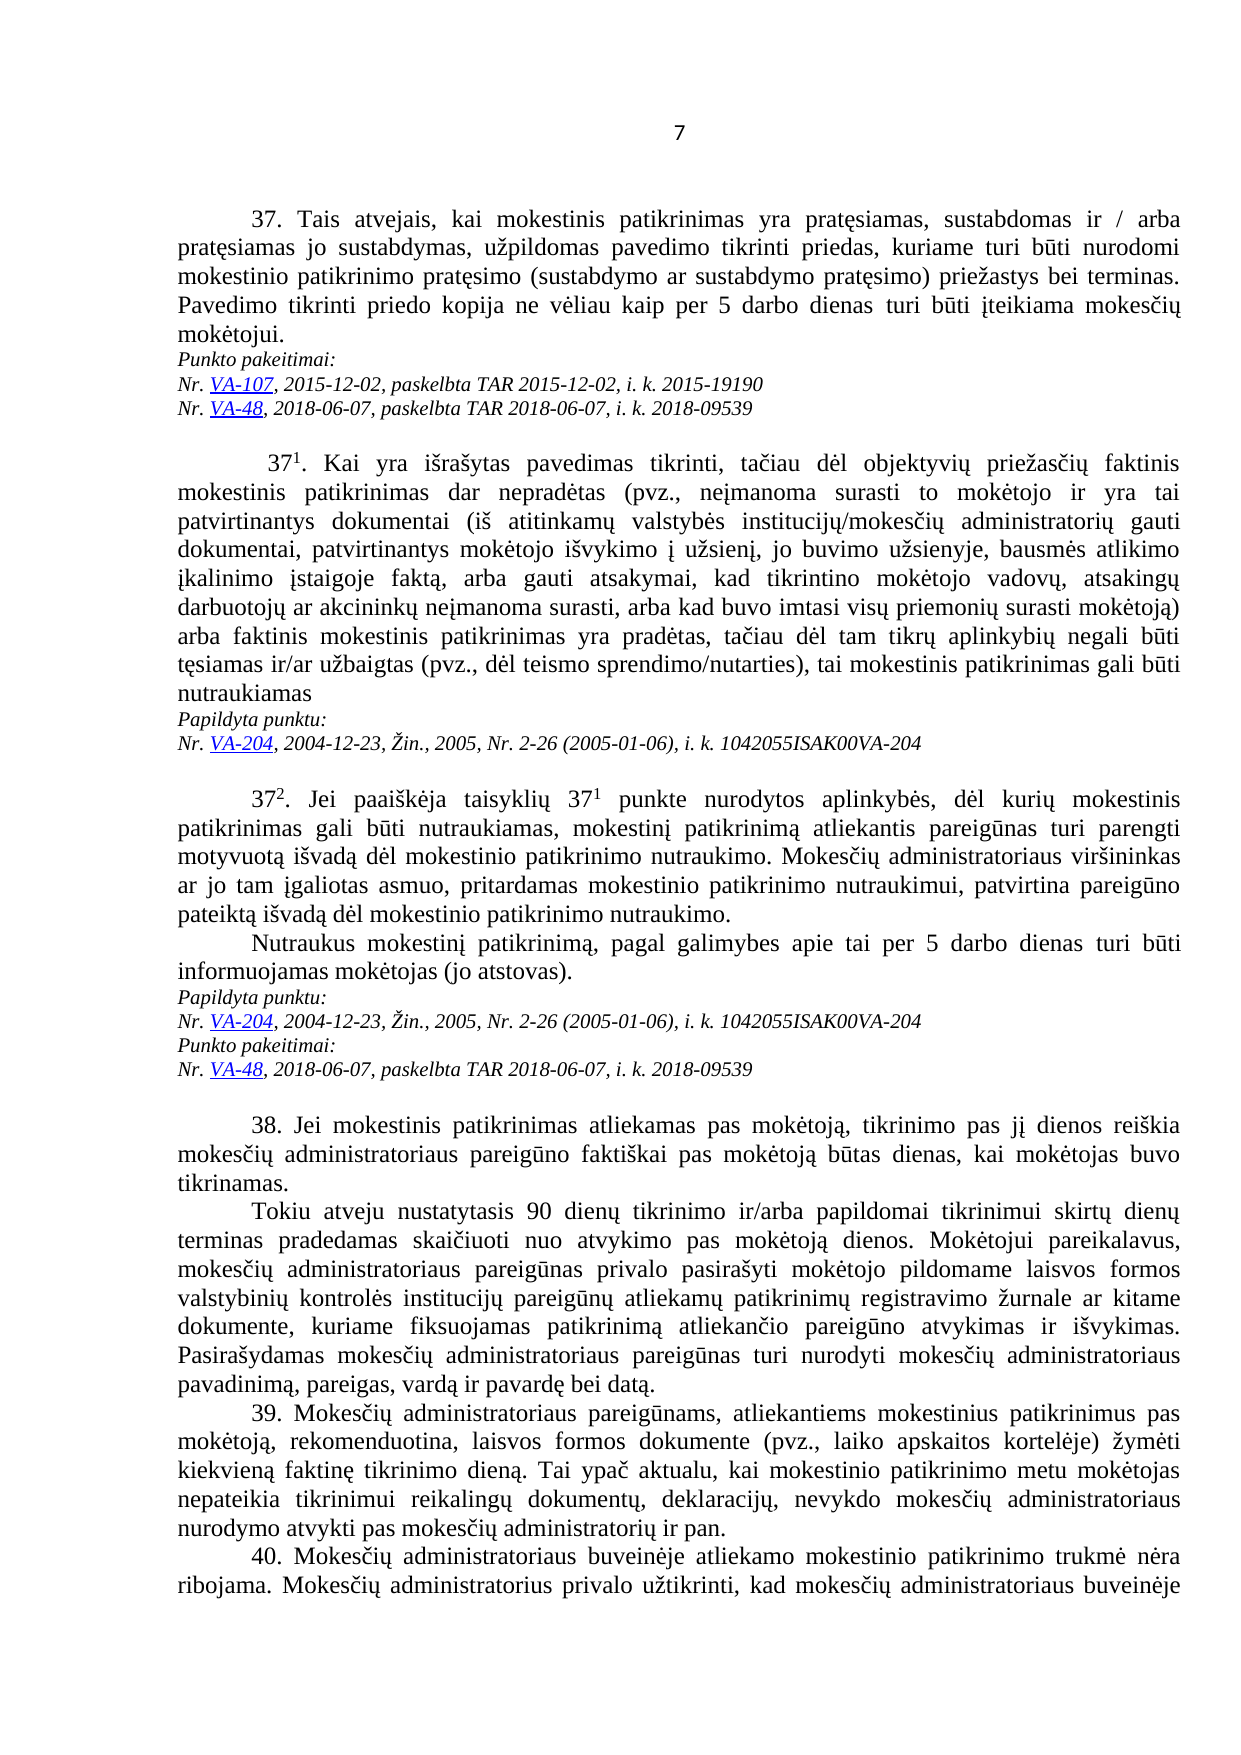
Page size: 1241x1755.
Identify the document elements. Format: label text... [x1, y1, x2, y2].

text Nr. VA-204, 2004-12-23, Žin., 2005, Nr. 2-26 (2005-01-06), i. k. 1042055ISAK00VA-204 [177, 731, 1181, 755]
text Papildyta punktu: [177, 985, 1181, 1009]
text 371. Kai yra išrašytas pavedimas tikrinti, tačiau dėl objektyvių priežasčių faktinis mokestinis patikrinimas dar nepradėtas (pvz., neįmanoma surasti to mokėtojo ir yra tai patvirtinantys dokumentai (iš atitinkamų valstybės institucijų/mokesčių administratorių gauti dokumentai, patvirtinantys mokėtojo išvykimo į užsienį, jo buvimo užsienyje, bausmės atlikimo įkalinimo įstaigoje faktą, arba gauti atsakymai, kad tikrintino mokėtojo vadovų, atsakingų darbuotojų ar akcininkų neįmanoma surasti, arba kad buvo imtasi visų priemonių surasti mokėtoją) arba faktinis mokestinis patikrinimas yra pradėtas, tačiau dėl tam tikrų aplinkybių negali būti tęsiamas ir/ar užbaigtas (pvz., dėl teismo sprendimo/nutarties), tai mokestinis patikrinimas gali būti nutraukiamas [177, 448, 1181, 707]
text Nutraukus mokestinį patikrinimą, pagal galimybes apie tai per 5 darbo dienas turi būti informuojamas mokėtojas (jo atstovas). [177, 928, 1181, 985]
text Punkto pakeitimai: [177, 347, 1181, 371]
text Nr. VA-107, 2015-12-02, paskelbta TAR 2015-12-02, i. k. 2015-19190 [177, 371, 1181, 396]
text 39. Mokesčių administratoriaus pareigūnams, atliekantiems mokestinius patikrinimus pas mokėtoją, rekomenduotina, laisvos formos dokumente (pvz., laiko apskaitos kortelėje) žymėti kiekvieną faktinę tikrinimo dieną. Tai ypač aktualu, kai mokestinio patikrinimo metu mokėtojas nepateikia tikrinimui reikalingų dokumentų, deklaracijų, nevykdo mokesčių administratoriaus nurodymo atvykti pas mokesčių administratorių ir pan. [177, 1398, 1181, 1541]
text Tokiu atveju nustatytasis 90 dienų tikrinimo ir/arba papildomai tikrinimui skirtų dienų terminas pradedamas skaičiuoti nuo atvykimo pas mokėtoją dienos. Mokėtojui pareikalavus, mokesčių administratoriaus pareigūnas privalo pasirašyti mokėtojo pildomame laisvos formos valstybinių kontrolės institucijų pareigūnų atliekamų patikrinimų registravimo žurnale ar kitame dokumente, kuriame fiksuojamas patikrinimą atliekančio pareigūno atvykimas ir išvykimas. Pasirašydamas mokesčių administratoriaus pareigūnas turi nurodyti mokesčių administratoriaus pavadinimą, pareigas, vardą ir pavardę bei datą. [177, 1196, 1181, 1398]
text 372. Jei paaiškėja taisyklių 371 punkte nurodytos aplinkybės, dėl kurių mokestinis patikrinimas gali būti nutraukiamas, mokestinį patikrinimą atliekantis pareigūnas turi parengti motyvuotą išvadą dėl mokestinio patikrinimo nutraukimo. Mokesčių administratoriaus viršininkas ar jo tam įgaliotas asmuo, pritardamas mokestinio patikrinimo nutraukimui, patvirtina pareigūno pateiktą išvadą dėl mokestinio patikrinimo nutraukimo. [177, 784, 1181, 928]
text Nr. VA-48, 2018-06-07, paskelbta TAR 2018-06-07, i. k. 2018-09539 [177, 396, 1181, 419]
text Papildyta punktu: [177, 707, 1181, 731]
text 37. Tais atvejais, kai mokestinis patikrinimas yra pratęsiamas, sustabdomas ir / arba pratęsiamas jo sustabdymas, užpildomas pavedimo tikrinti priedas, kuriame turi būti nurodomi mokestinio patikrinimo pratęsimo (sustabdymo ar sustabdymo pratęsimo) priežastys bei terminas. Pavedimo tikrinti priedo kopija ne vėliau kaip per 5 darbo dienas turi būti įteikiama mokesčių mokėtojui. [177, 204, 1181, 347]
text Nr. VA-204, 2004-12-23, Žin., 2005, Nr. 2-26 (2005-01-06), i. k. 1042055ISAK00VA-204 [177, 1009, 1181, 1033]
text Nr. VA-48, 2018-06-07, paskelbta TAR 2018-06-07, i. k. 2018-09539 [177, 1057, 1181, 1081]
text 40. Mokesčių administratoriaus buveinėje atliekamo mokestinio patikrinimo trukmė nėra ribojama. Mokesčių administratorius privalo užtikrinti, kad mokesčių administratoriaus buveinėje [177, 1541, 1181, 1599]
text 38. Jei mokestinis patikrinimas atliekamas pas mokėtoją, tikrinimo pas jį dienos reiškia mokesčių administratoriaus pareigūno faktiškai pas mokėtoją būtas dienas, kai mokėtojas buvo tikrinamas. [177, 1110, 1181, 1196]
text Punkto pakeitimai: [177, 1033, 1181, 1057]
